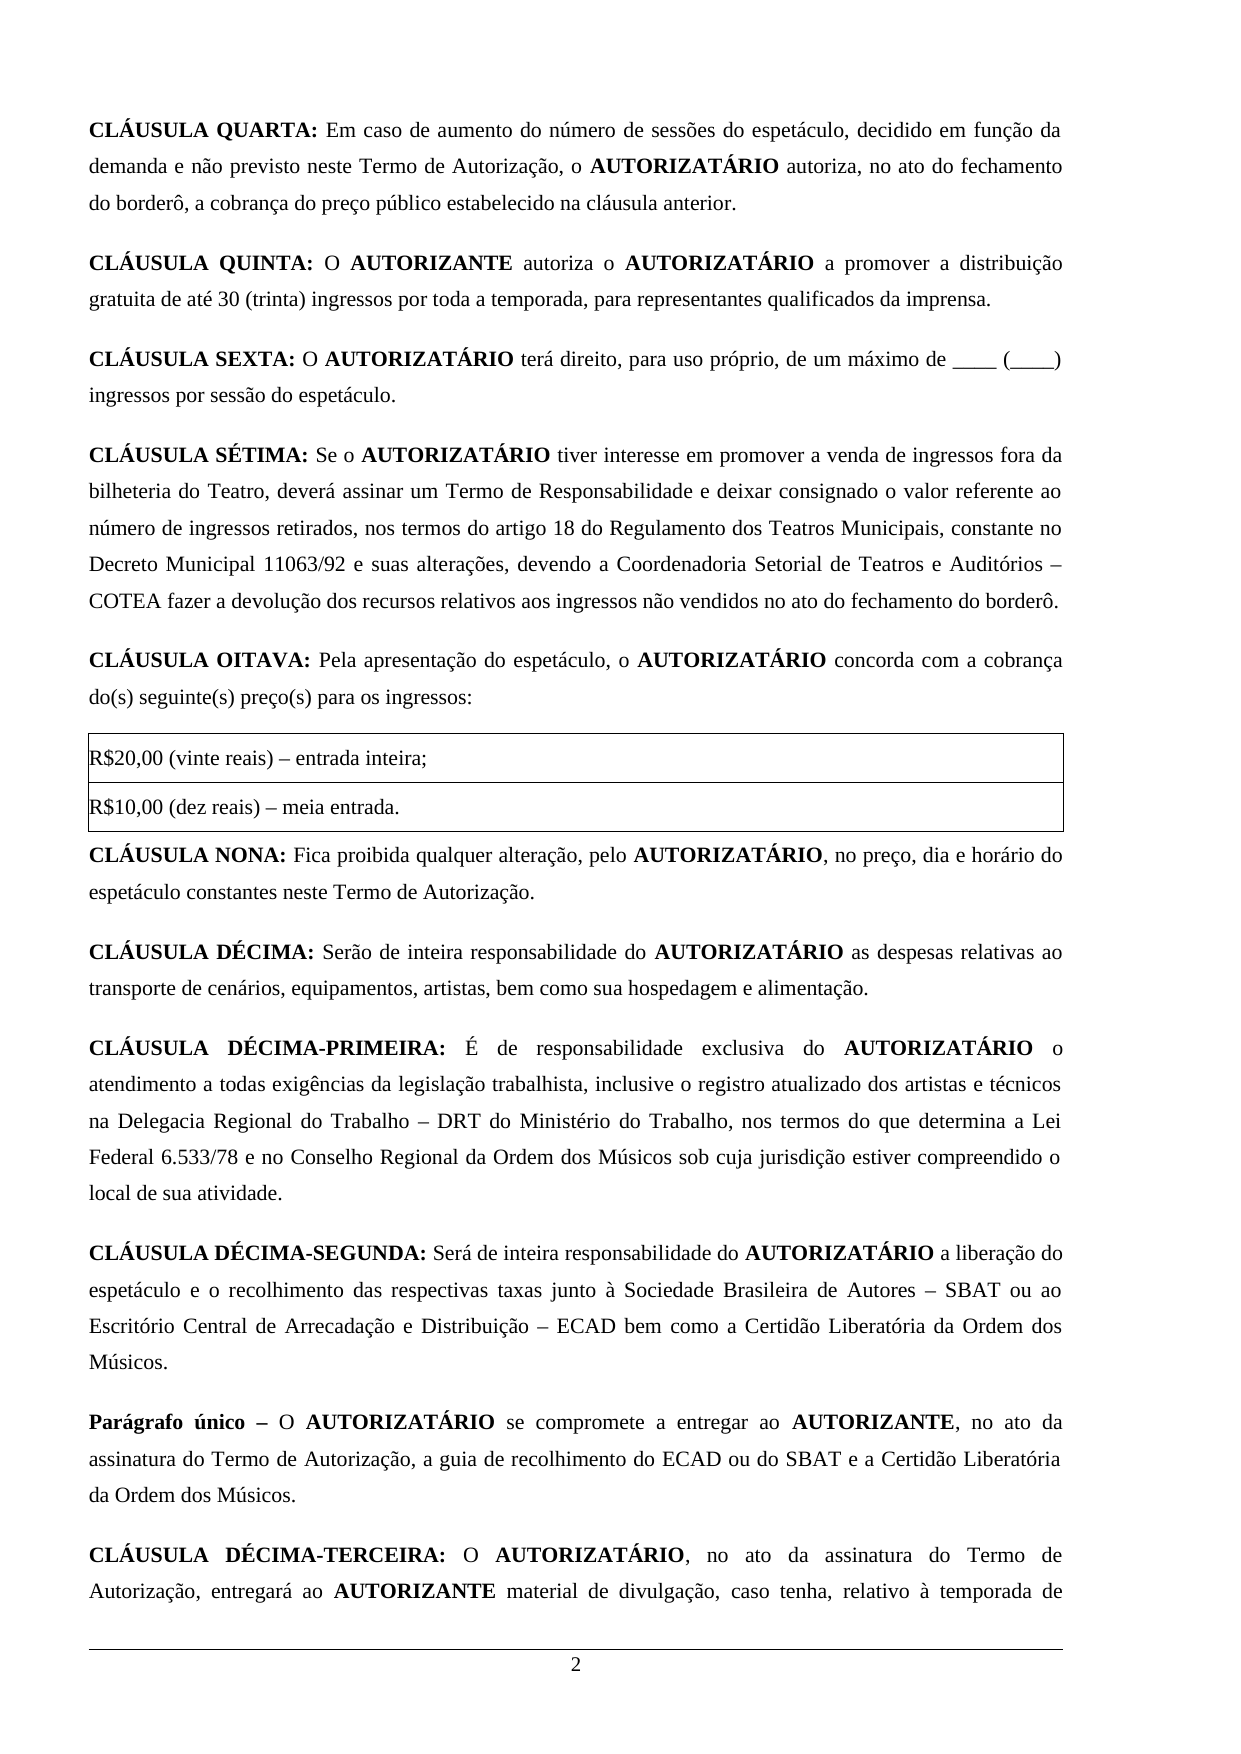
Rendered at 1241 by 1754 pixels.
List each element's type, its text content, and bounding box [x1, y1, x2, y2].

text Parágrafo único – O AUTORIZATÁRIO se compromete a entregar ao AUTORIZANTE, no ato da assinatura do Termo de Autorização, a guia de recolhimento do ECAD ou do SBAT e a Certidão Liberatória da Ordem dos Músicos. [88, 1410, 1063, 1507]
text CLÁUSULA SEXTA: O AUTORIZATÁRIO terá direito, para uso próprio, de um máximo de ____ (____) ingressos por sessão do espetáculo. [88, 347, 1063, 407]
text CLÁUSULA SÉTIMA: Se o AUTORIZATÁRIO tiver interesse em promover a venda de ingressos fora da bilheteria do Teatro, deverá assinar um Termo de Responsabilidade e deixar consignado o valor referente ao número de ingressos retirados, nos termos do artigo 18 do Regulamento dos Teatros Municipais, constante no Decreto Municipal 11063/92 e suas alterações, devendo a Coordenadoria Setorial de Teatros e Auditórios – COTEA fazer a devolução dos recursos relativos aos ingressos não vendidos no ato do fechamento do borderô. [88, 443, 1063, 613]
text CLÁUSULA DÉCIMA-SEGUNDA: Será de inteira responsabilidade do AUTORIZATÁRIO a liberação do espetáculo e o recolhimento das respectivas taxas junto à Sociedade Brasileira de Autores – SBAT ou ao Escritório Central de Arrecadação e Distribuição – ECAD bem como a Certidão Liberatória da Ordem dos Músicos. [88, 1241, 1063, 1374]
table_header R$20,00 (vinte reais) – entrada inteira; [89, 734, 1063, 782]
text CLÁUSULA QUINTA: O AUTORIZANTE autoriza o AUTORIZATÁRIO a promover a distribuição gratuita de até 30 (trinta) ingressos por toda a temporada, para representantes qualificados da imprensa. [88, 251, 1063, 311]
text CLÁUSULA DÉCIMA: Serão de inteira responsabilidade do AUTORIZATÁRIO as despesas relativas ao transporte de cenários, equipamentos, artistas, bem como sua hospedagem e alimentação. [88, 940, 1063, 1000]
table_cell R$10,00 (dez reais) – meia entrada. [89, 783, 1063, 831]
text CLÁUSULA NONA: Fica proibida qualquer alteração, pelo AUTORIZATÁRIO, no preço, dia e horário do espetáculo constantes neste Termo de Autorização. [88, 843, 1063, 904]
text CLÁUSULA DÉCIMA-TERCEIRA: O AUTORIZATÁRIO, no ato da assinatura do Termo de Autorização, entregará ao AUTORIZANTE material de divulgação, caso tenha, relativo à temporada de [88, 1543, 1063, 1603]
text CLÁUSULA DÉCIMA-PRIMEIRA: É de responsabilidade exclusiva do AUTORIZATÁRIO o atendimento a todas exigências da legislação trabalhista, inclusive o registro atualizado dos artistas e técnicos na Delegacia Regional do Trabalho – DRT do Ministério do Trabalho, nos termos do que determina a Lei Federal 6.533/78 e no Conselho Regional da Ordem dos Músicos sob cuja jurisdição estiver compreendido o local de sua atividade. [88, 1036, 1063, 1206]
text CLÁUSULA QUARTA: Em caso de aumento do número de sessões do espetáculo, decidido em função da demanda e não previsto neste Termo de Autorização, o AUTORIZATÁRIO autoriza, no ato do fechamento do borderô, a cobrança do preço público estabelecido na cláusula anterior. [88, 118, 1063, 215]
text CLÁUSULA OITAVA: Pela apresentação do espetáculo, o AUTORIZATÁRIO concorda com a cobrança do(s) seguinte(s) preço(s) para os ingressos: [88, 648, 1063, 709]
